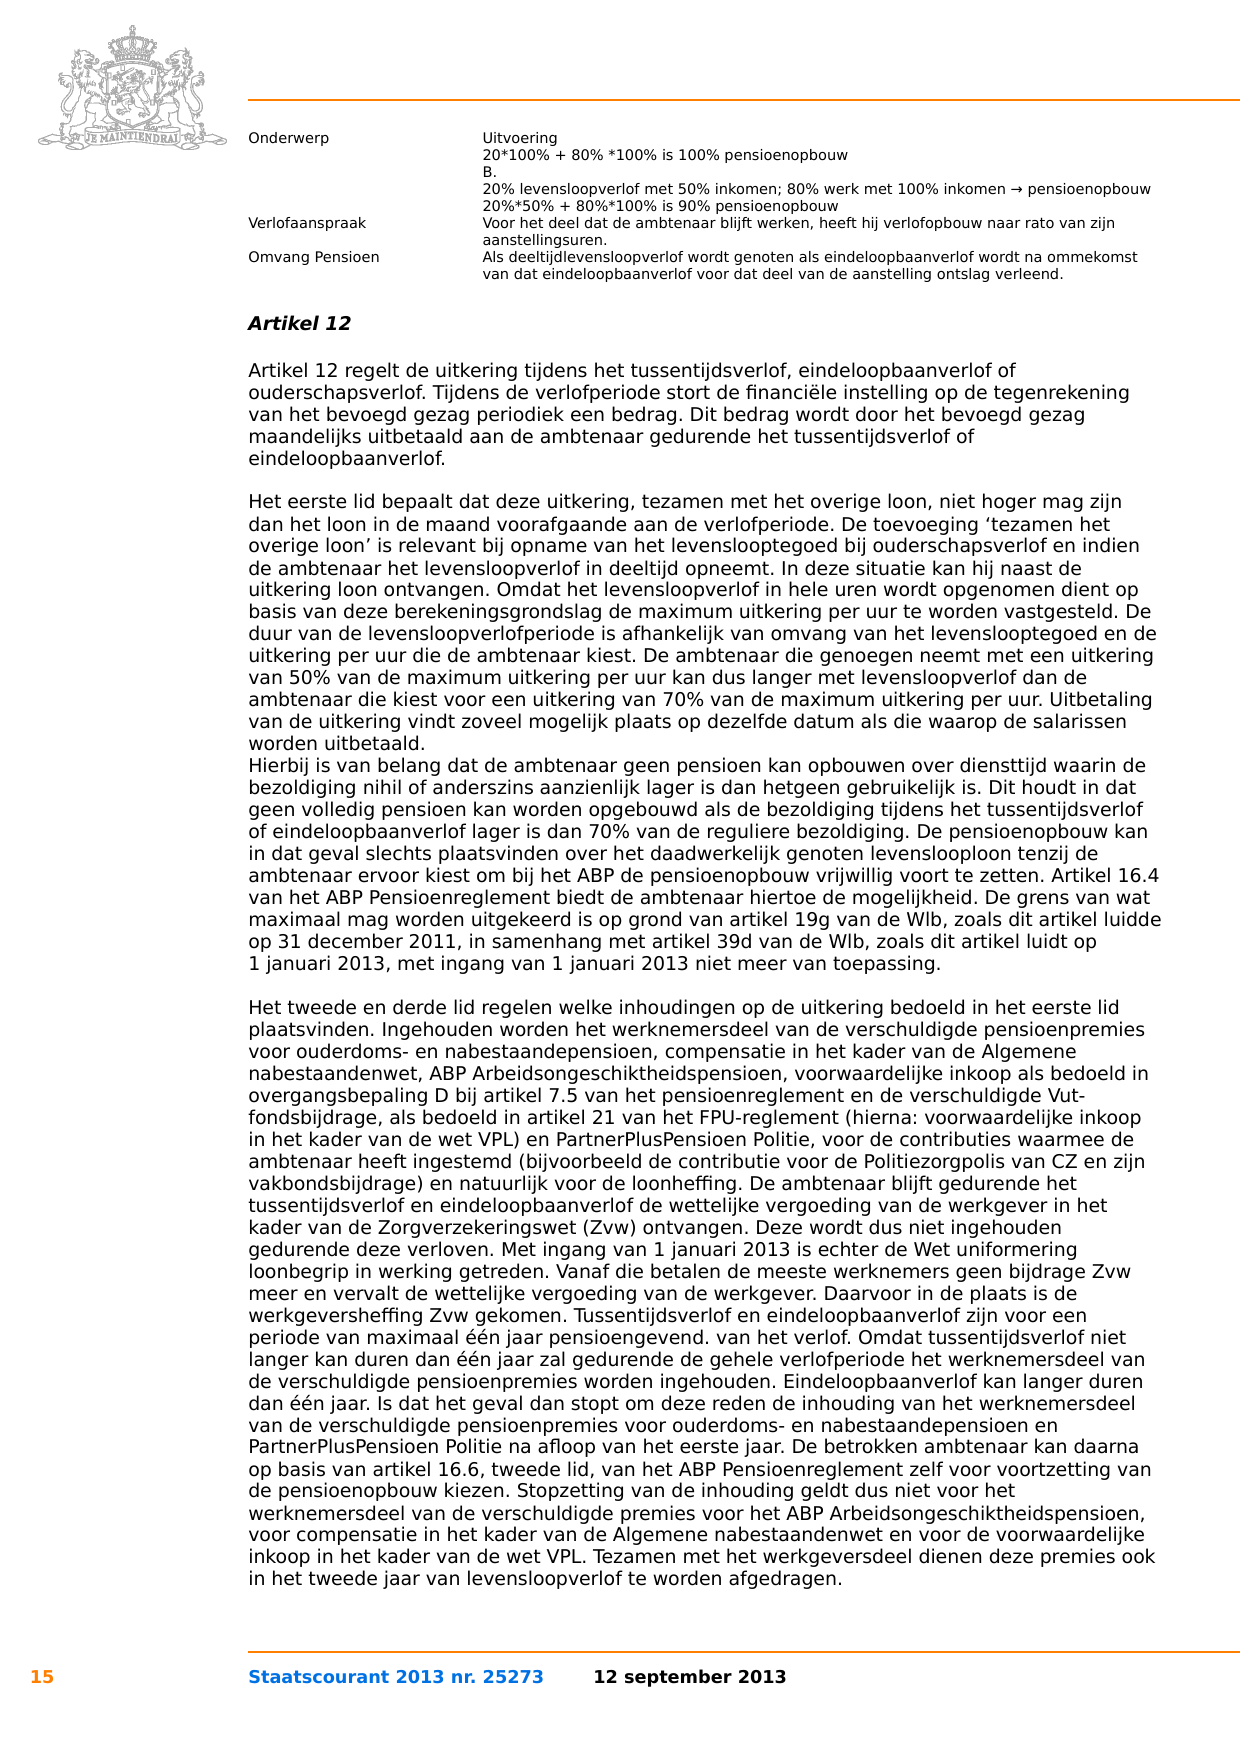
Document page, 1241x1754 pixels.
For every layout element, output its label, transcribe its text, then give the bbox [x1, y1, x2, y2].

table_cell [248, 147, 476, 215]
text Het eerste lid bepaalt dat deze uitkering, tezamen met het overige loon, niet hoger mag zijn dan het loon in de maand voorafgaande aan de verlofperiode. De toevoeging ‘tezamen het overige loon’ is relevant bij opname van het levenslooptegoed bij ouderschapsverlof en indien de ambtenaar het levensloopverlof in deeltijd opneemt. In deze situatie kan hij naast de uitkering loon ontvangen. Omdat het levensloopverlof in hele uren wordt opgenomen dient op basis van deze berekeningsgrondslag de maximum uitkering per uur te worden vastgesteld. De duur van de levensloopverlofperiode is afhankelijk van omvang van het levenslooptegoed en de uitkering per uur die de ambtenaar kiest. De ambtenaar die genoegen neemt met een uitkering van 50% van de maximum uitkering per uur kan dus langer met levensloopverlof dan de ambtenaar die kiest voor een uitkering van 70% van de maximum uitkering per uur. Uitbetaling van de uitkering vindt zoveel mogelijk plaats op dezelfde datum als die waarop de salarissen worden uitbetaald. [248, 491, 1163, 755]
picture [38, 25, 227, 150]
table_header Onderwerp [248, 130, 476, 147]
table_cell 20*100% + 80% *100% is 100% pensioenopbouw B. 20% levensloopverlof met 50% inkomen; 80% werk met 100% inkomen → pensioenopbouw 20%*50% + 80%*100% is 90% pensioenopbouw [476, 147, 1163, 215]
table_cell Voor het deel dat de ambtenaar blijft werken, heeft hij verlofopbouw naar rato van zijn aanstellingsuren. [476, 215, 1163, 249]
table_header Uitvoering [476, 130, 1163, 147]
table_cell Als deeltijdlevensloopverlof wordt genoten als eindeloopbaanverlof wordt na ommekomst van dat eindeloopbaanverlof voor dat deel van de aanstelling ontslag verleend. [476, 249, 1163, 283]
table_cell Verlofaanspraak [248, 215, 476, 249]
text Artikel 12 regelt de uitkering tijdens het tussentijdsverlof, eindeloopbaanverlof of ouderschapsverlof. Tijdens de verlofperiode stort de financiële instelling op de tegenrekening van het bevoegd gezag periodiek een bedrag. Dit bedrag wordt door het bevoegd gezag maandelijks uitbetaald aan de ambtenaar gedurende het tussentijdsverlof of eindeloopbaanverlof. [248, 360, 1163, 469]
table_cell Omvang Pensioen [248, 249, 476, 283]
text Hierbij is van belang dat de ambtenaar geen pensioen kan opbouwen over diensttijd waarin de bezoldiging nihil of anderszins aanzienlijk lager is dan hetgeen gebruikelijk is. Dit houdt in dat geen volledig pensioen kan worden opgebouwd als de bezoldiging tijdens het tussentijdsverlof of eindeloopbaanverlof lager is dan 70% van de reguliere bezoldiging. De pensioenopbouw kan in dat geval slechts plaatsvinden over het daadwerkelijk genoten levenslooploon tenzij de ambtenaar ervoor kiest om bij het ABP de pensioenopbouw vrijwillig voort te zetten. Artikel 16.4 van het ABP Pensioenreglement biedt de ambtenaar hiertoe de mogelijkheid. De grens van wat maximaal mag worden uitgekeerd is op grond van artikel 19g van de Wlb, zoals dit artikel luidde op 31 december 2011, in samenhang met artikel 39d van de Wlb, zoals dit artikel luidt op 1 januari 2013, met ingang van 1 januari 2013 niet meer van toepassing. [248, 755, 1163, 975]
subtitle Artikel 12 [248, 313, 1163, 335]
text Het tweede en derde lid regelen welke inhoudingen op de uitkering bedoeld in het eerste lid plaatsvinden. Ingehouden worden het werknemersdeel van de verschuldigde pensioenpremies voor ouderdoms- en nabestaandepensioen, compensatie in het kader van de Algemene nabestaandenwet, ABP Arbeidsongeschiktheidspensioen, voorwaardelijke inkoop als bedoeld in overgangsbepaling D bij artikel 7.5 van het pensioenreglement en de verschuldigde Vut-fondsbijdrage, als bedoeld in artikel 21 van het FPU-reglement (hierna: voorwaardelijke inkoop in het kader van de wet VPL) en PartnerPlusPensioen Politie, voor de contributies waarmee de ambtenaar heeft ingestemd (bijvoorbeeld de contributie voor de Politiezorgpolis van CZ en zijn vakbondsbijdrage) en natuurlijk voor de loonheffing. De ambtenaar blijft gedurende het tussentijdsverlof en eindeloopbaanverlof de wettelijke vergoeding van de werkgever in het kader van de Zorgverzekeringswet (Zvw) ontvangen. Deze wordt dus niet ingehouden gedurende deze verloven. Met ingang van 1 januari 2013 is echter de Wet uniformering loonbegrip in werking getreden. Vanaf die betalen de meeste werknemers geen bijdrage Zvw meer en vervalt de wettelijke vergoeding van de werkgever. Daarvoor in de plaats is de werkgeversheffing Zvw gekomen. Tussentijdsverlof en eindeloopbaanverlof zijn voor een periode van maximaal één jaar pensioengevend. van het verlof. Omdat tussentijdsverlof niet langer kan duren dan één jaar zal gedurende de gehele verlofperiode het werknemersdeel van de verschuldigde pensioenpremies worden ingehouden. Eindeloopbaanverlof kan langer duren dan één jaar. Is dat het geval dan stopt om deze reden de inhouding van het werknemersdeel van de verschuldigde pensioenpremies voor ouderdoms- en nabestaandepensioen en PartnerPlusPensioen Politie na afloop van het eerste jaar. De betrokken ambtenaar kan daarna op basis van artikel 16.6, tweede lid, van het ABP Pensioenreglement zelf voor voortzetting van de pensioenopbouw kiezen. Stopzetting van de inhouding geldt dus niet voor het werknemersdeel van de verschuldigde premies voor het ABP Arbeidsongeschiktheidspensioen, voor compensatie in het kader van de Algemene nabestaandenwet en voor de voorwaardelijke inkoop in het kader van de wet VPL. Tezamen met het werkgeversdeel dienen deze premies ook in het tweede jaar van levensloopverlof te worden afgedragen. [248, 997, 1163, 1590]
